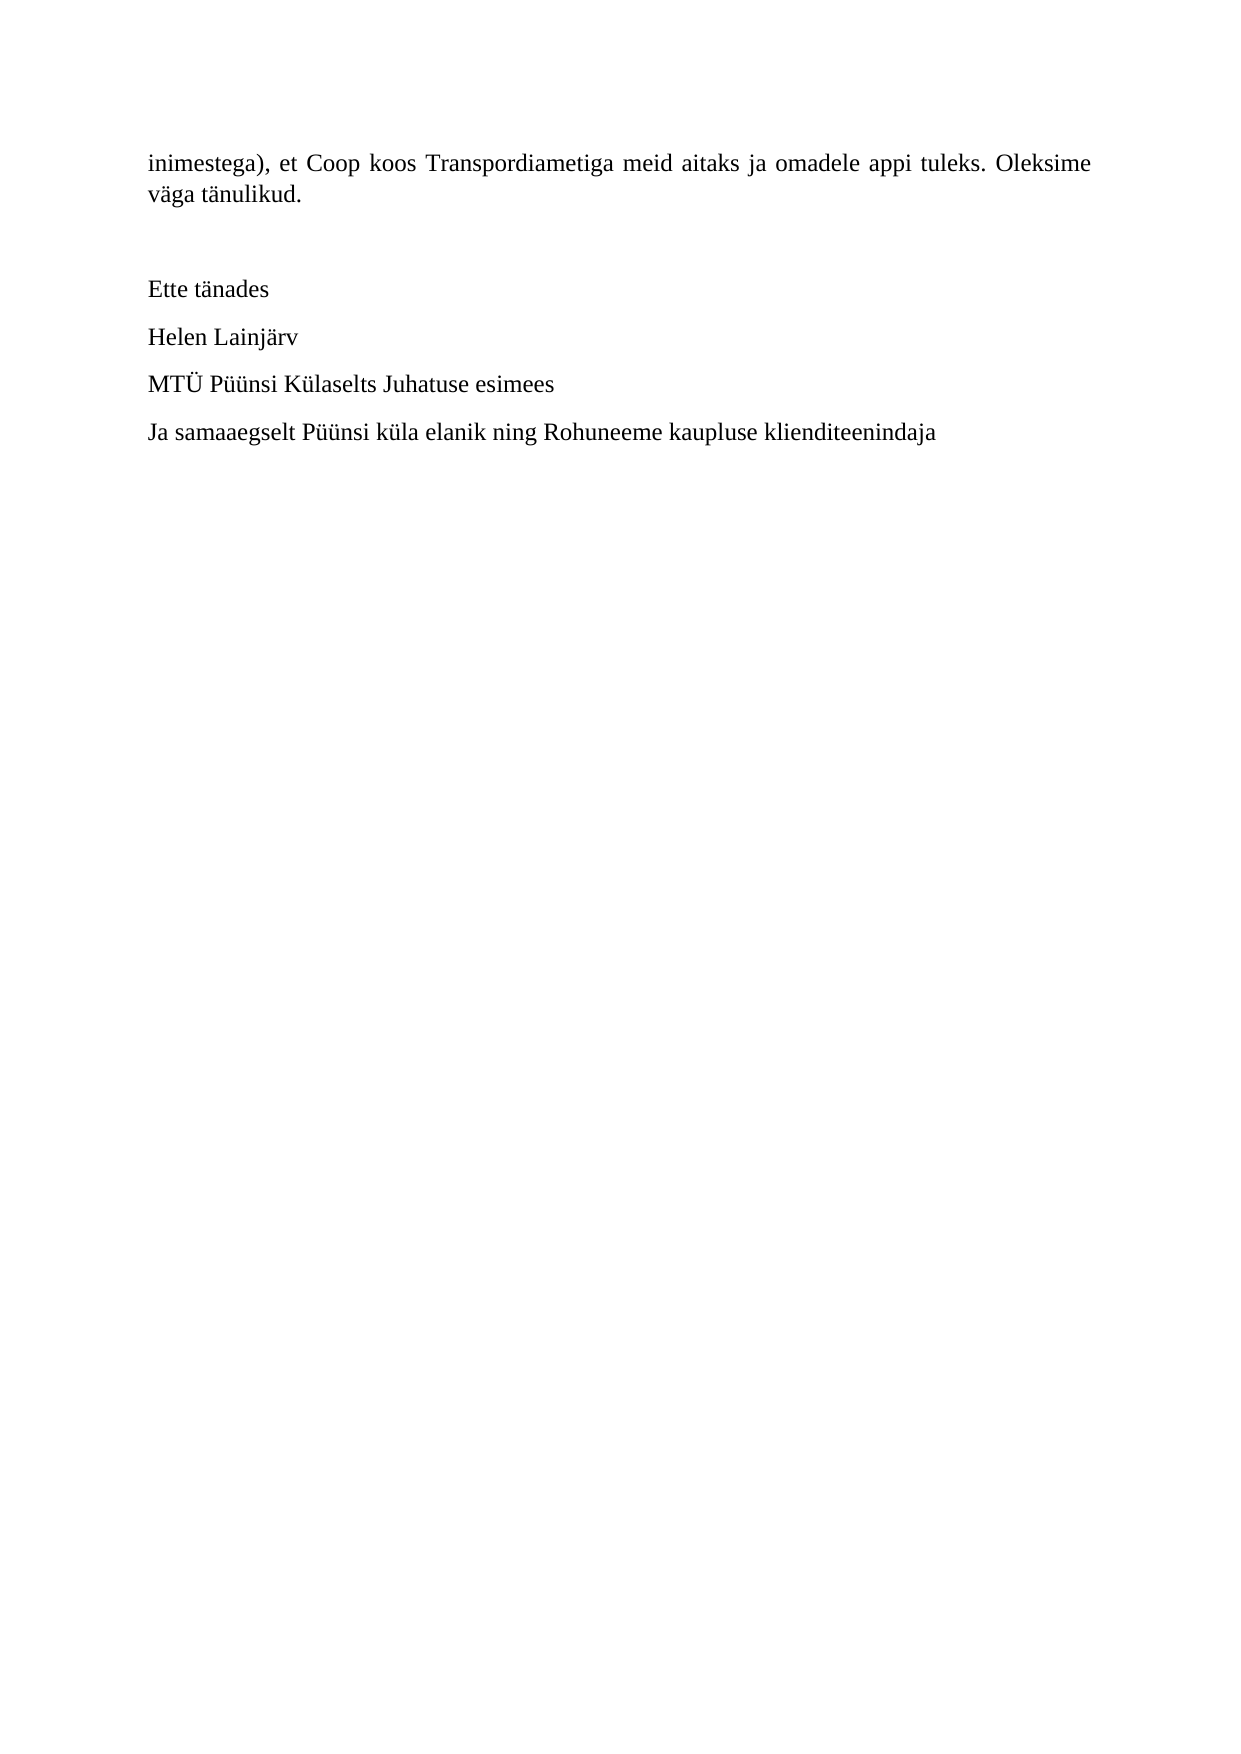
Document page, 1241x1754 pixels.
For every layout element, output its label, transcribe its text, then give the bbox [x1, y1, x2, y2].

text Ja samaaegselt Püünsi küla elanik ning Rohuneeme kaupluse klienditeenindaja [148, 417, 1093, 446]
text MTÜ Püünsi Külaselts Juhatuse esimees [148, 369, 1093, 398]
text Ette tänades [148, 274, 1093, 303]
text inimestega), et Coop koos Transpordiametiga meid aitaks ja omadele appi tuleks. Oleksime väga tänulikud. [148, 148, 1093, 207]
text Helen Lainjärv [148, 322, 1093, 351]
